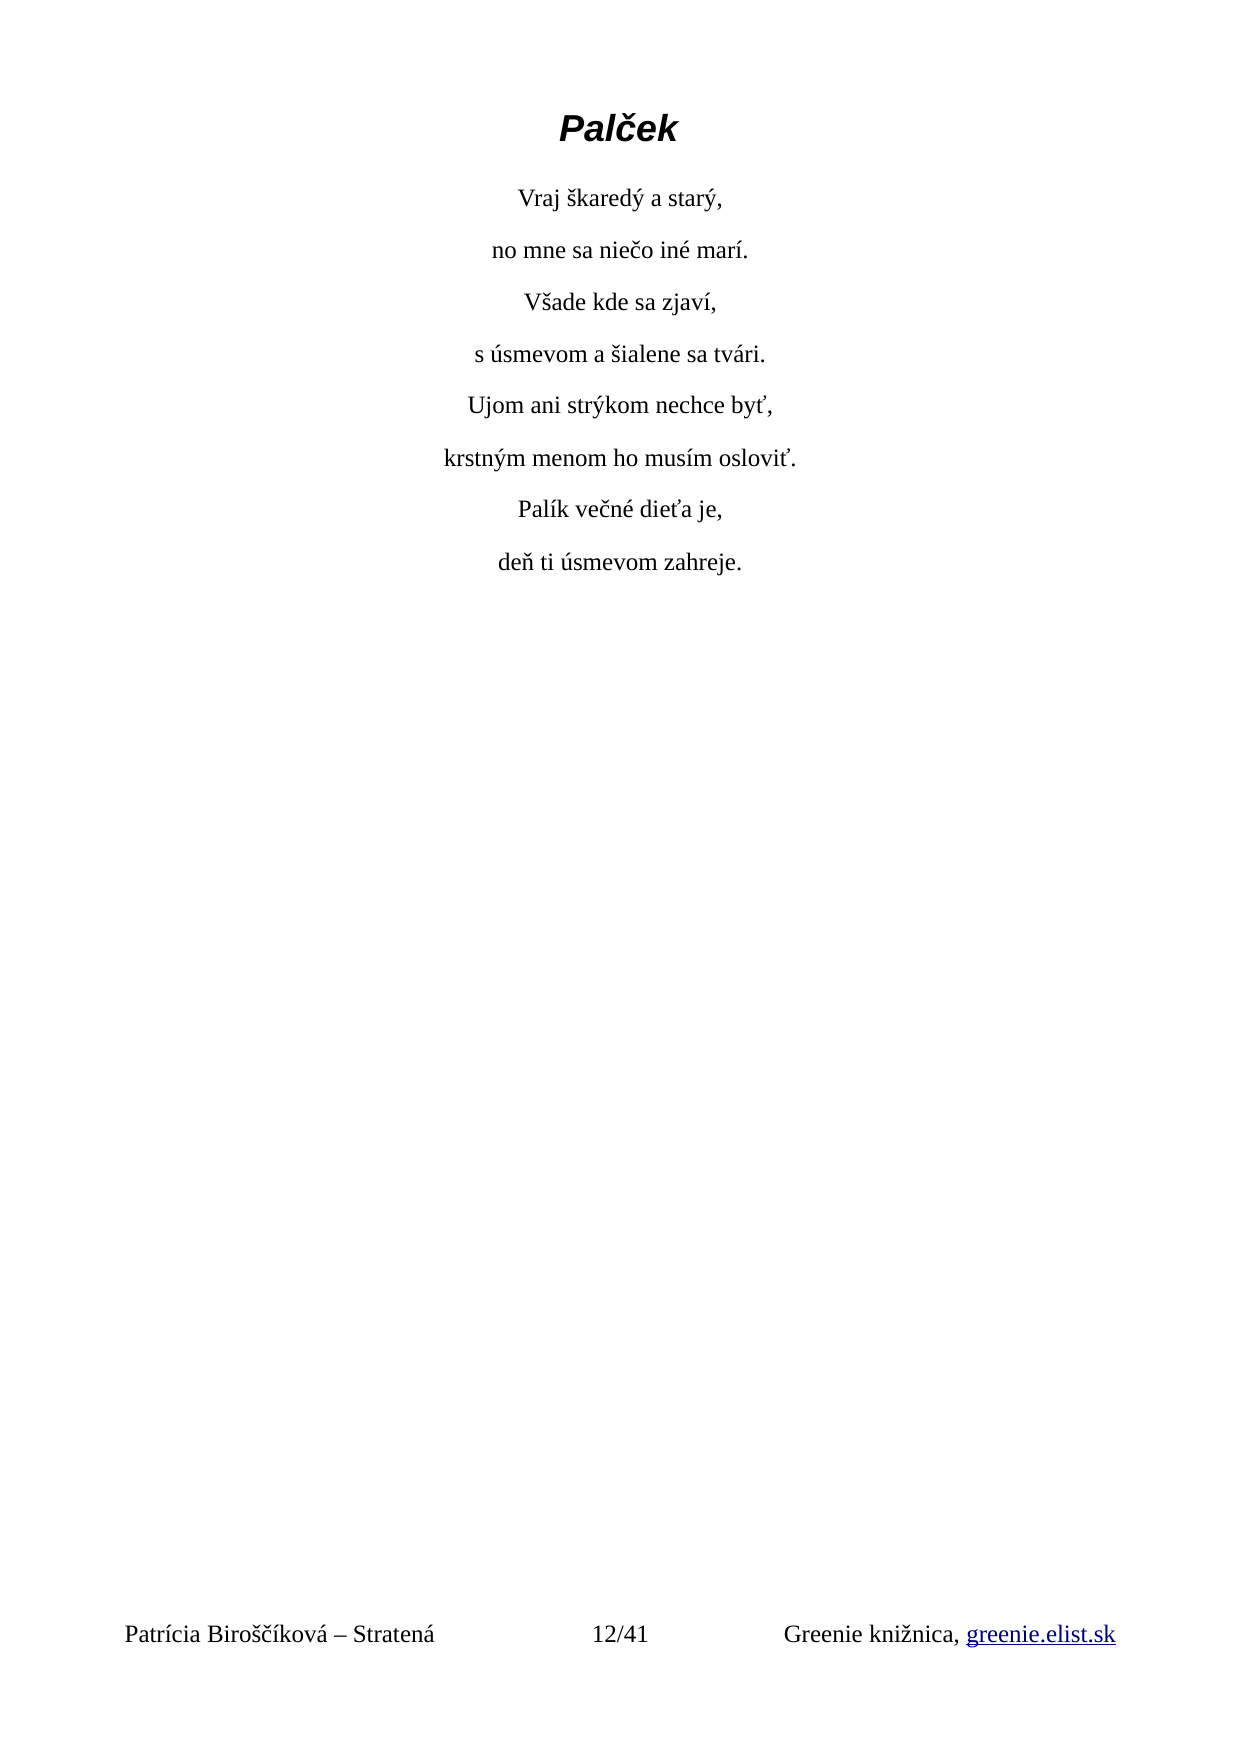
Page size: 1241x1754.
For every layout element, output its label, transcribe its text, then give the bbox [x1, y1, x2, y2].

text Palík večné dieťa je, [106, 494, 1134, 523]
text deň ti úsmevom zahreje. [106, 547, 1134, 575]
subtitle Palček [106, 106, 1134, 149]
text Ujom ani strýkom nechce byť, [106, 391, 1134, 419]
text Všade kde sa zjaví, [106, 287, 1134, 315]
text krstným menom ho musím osloviť. [106, 443, 1134, 471]
text Vraj škaredý a starý, [106, 183, 1134, 211]
text s úsmevom a šialene sa tvári. [106, 339, 1134, 367]
text no mne sa niečo iné marí. [106, 235, 1134, 263]
